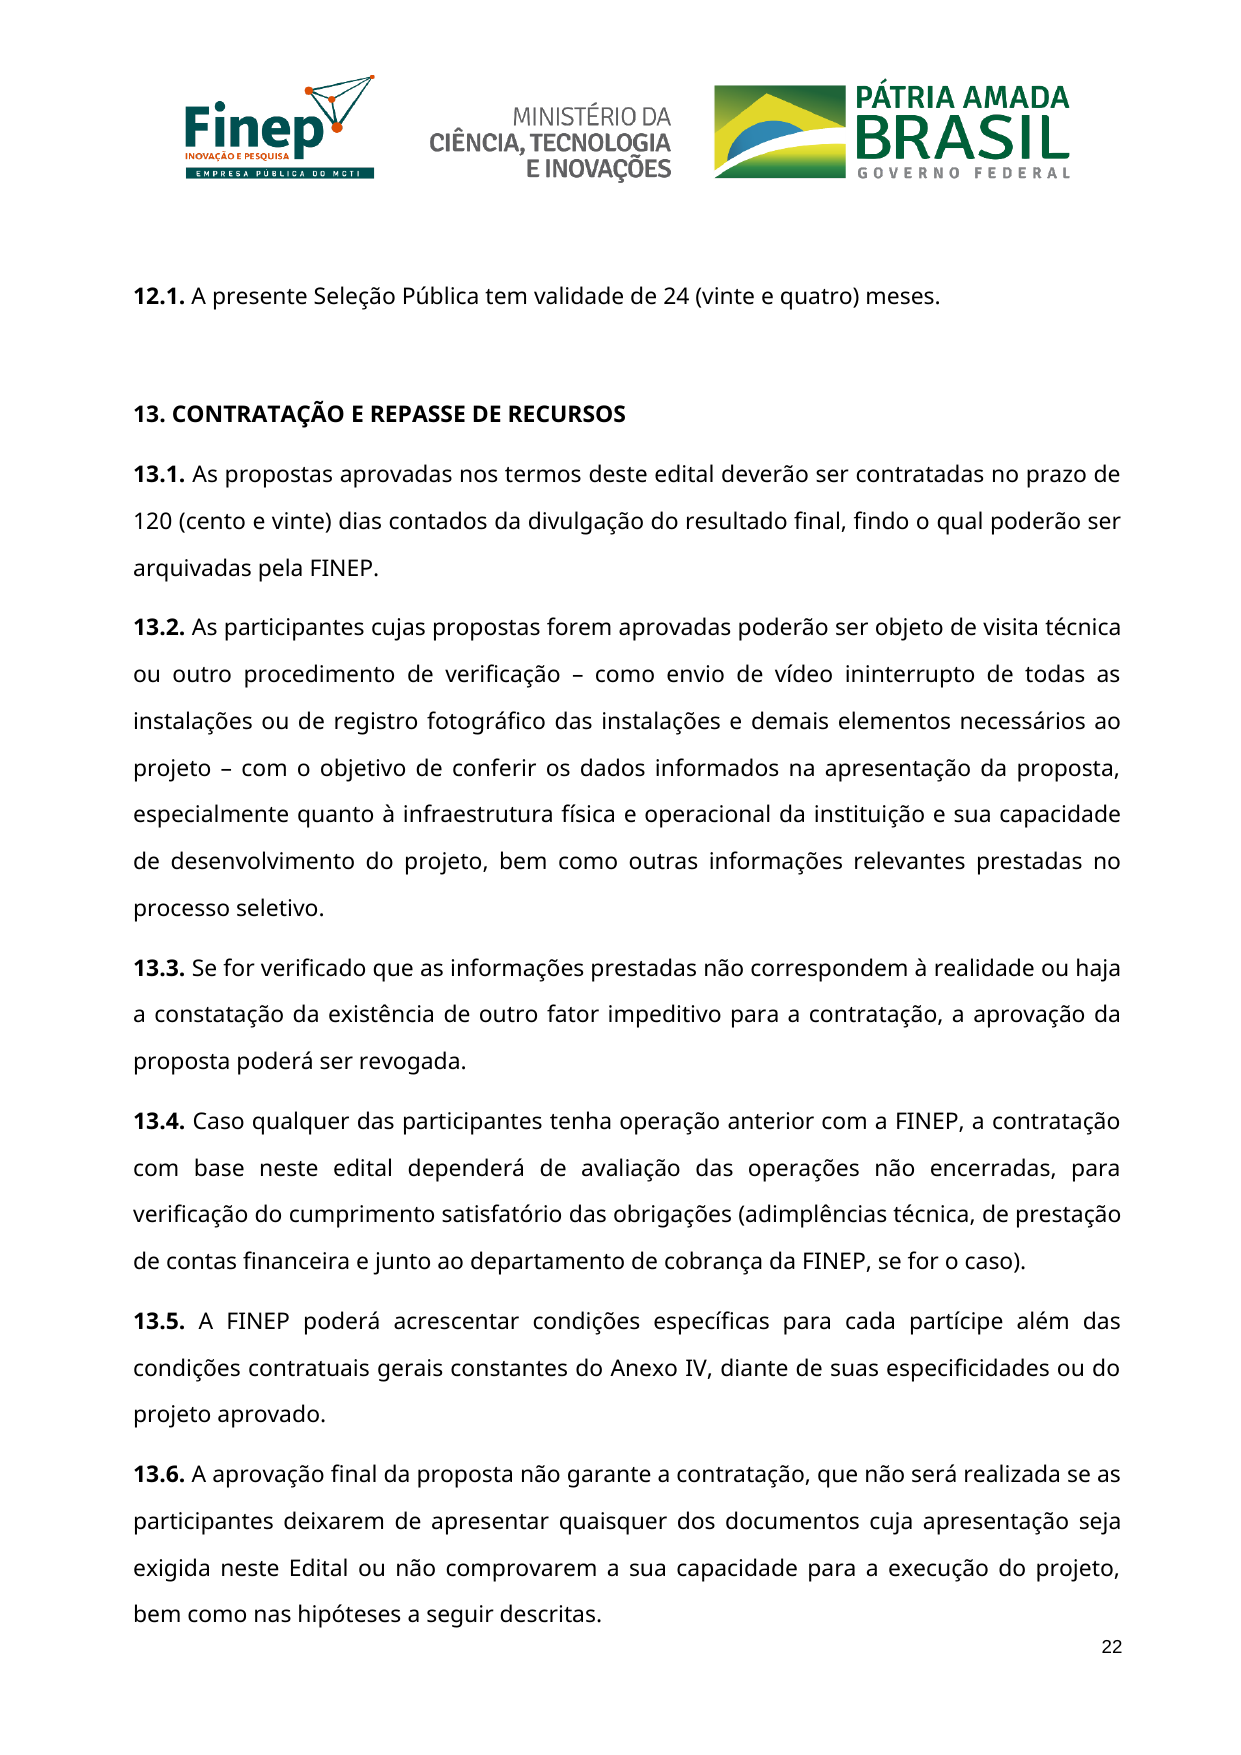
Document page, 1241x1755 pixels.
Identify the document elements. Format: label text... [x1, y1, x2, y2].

text 13.1. As propostas aprovadas nos termos deste edital deverão ser contratadas no prazo de 120 (cento e vinte) dias contados da divulgação do resultado final, findo o qual poderão ser arquivadas pela FINEP. [133, 458, 1122, 583]
text 12.1. A presente Seleção Pública tem validade de 24 (vinte e quatro) meses. [133, 279, 1122, 311]
text 13. CONTRATAÇÃO E REPASSE DE RECURSOS [133, 398, 1122, 429]
text 13.2. As participantes cujas propostas forem aprovadas poderão ser objeto de visita técnica ou outro procedimento de verificação – como envio de vídeo ininterrupto de todas as instalações ou de registro fotográfico das instalações e demais elementos necessários ao projeto – com o objetivo de conferir os dados informados na apresentação da proposta, especialmente quanto à infraestrutura física e operacional da instituição e sua capacidade de desenvolvimento do projeto, bem como outras informações relevantes prestadas no processo seletivo. [133, 611, 1122, 923]
text 13.4. Caso qualquer das participantes tenha operação anterior com a FINEP, a contratação com base neste edital dependerá de avaliação das operações não encerradas, para verificação do cumprimento satisfatório das obrigações (adimplências técnica, de prestação de contas financeira e junto ao departamento de cobrança da FINEP, se for o caso). [133, 1104, 1122, 1276]
text 13.6. A aprovação final da proposta não garante a contratação, que não será realizada se as participantes deixarem de apresentar quaisquer dos documentos cuja apresentação seja exigida neste Edital ou não comprovarem a sua capacidade para a execução do projeto, bem como nas hipóteses a seguir descritas. [133, 1458, 1122, 1629]
text 13.3. Se for verificado que as informações prestadas não correspondem à realidade ou haja a constatação da existência de outro fator impeditivo para a contratação, a aprovação da proposta poderá ser revogada. [133, 951, 1122, 1076]
text 13.5. A FINEP poderá acrescentar condições específicas para cada partícipe além das condições contratuais gerais constantes do Anexo IV, diante de suas especificidades ou do projeto aprovado. [133, 1304, 1122, 1429]
